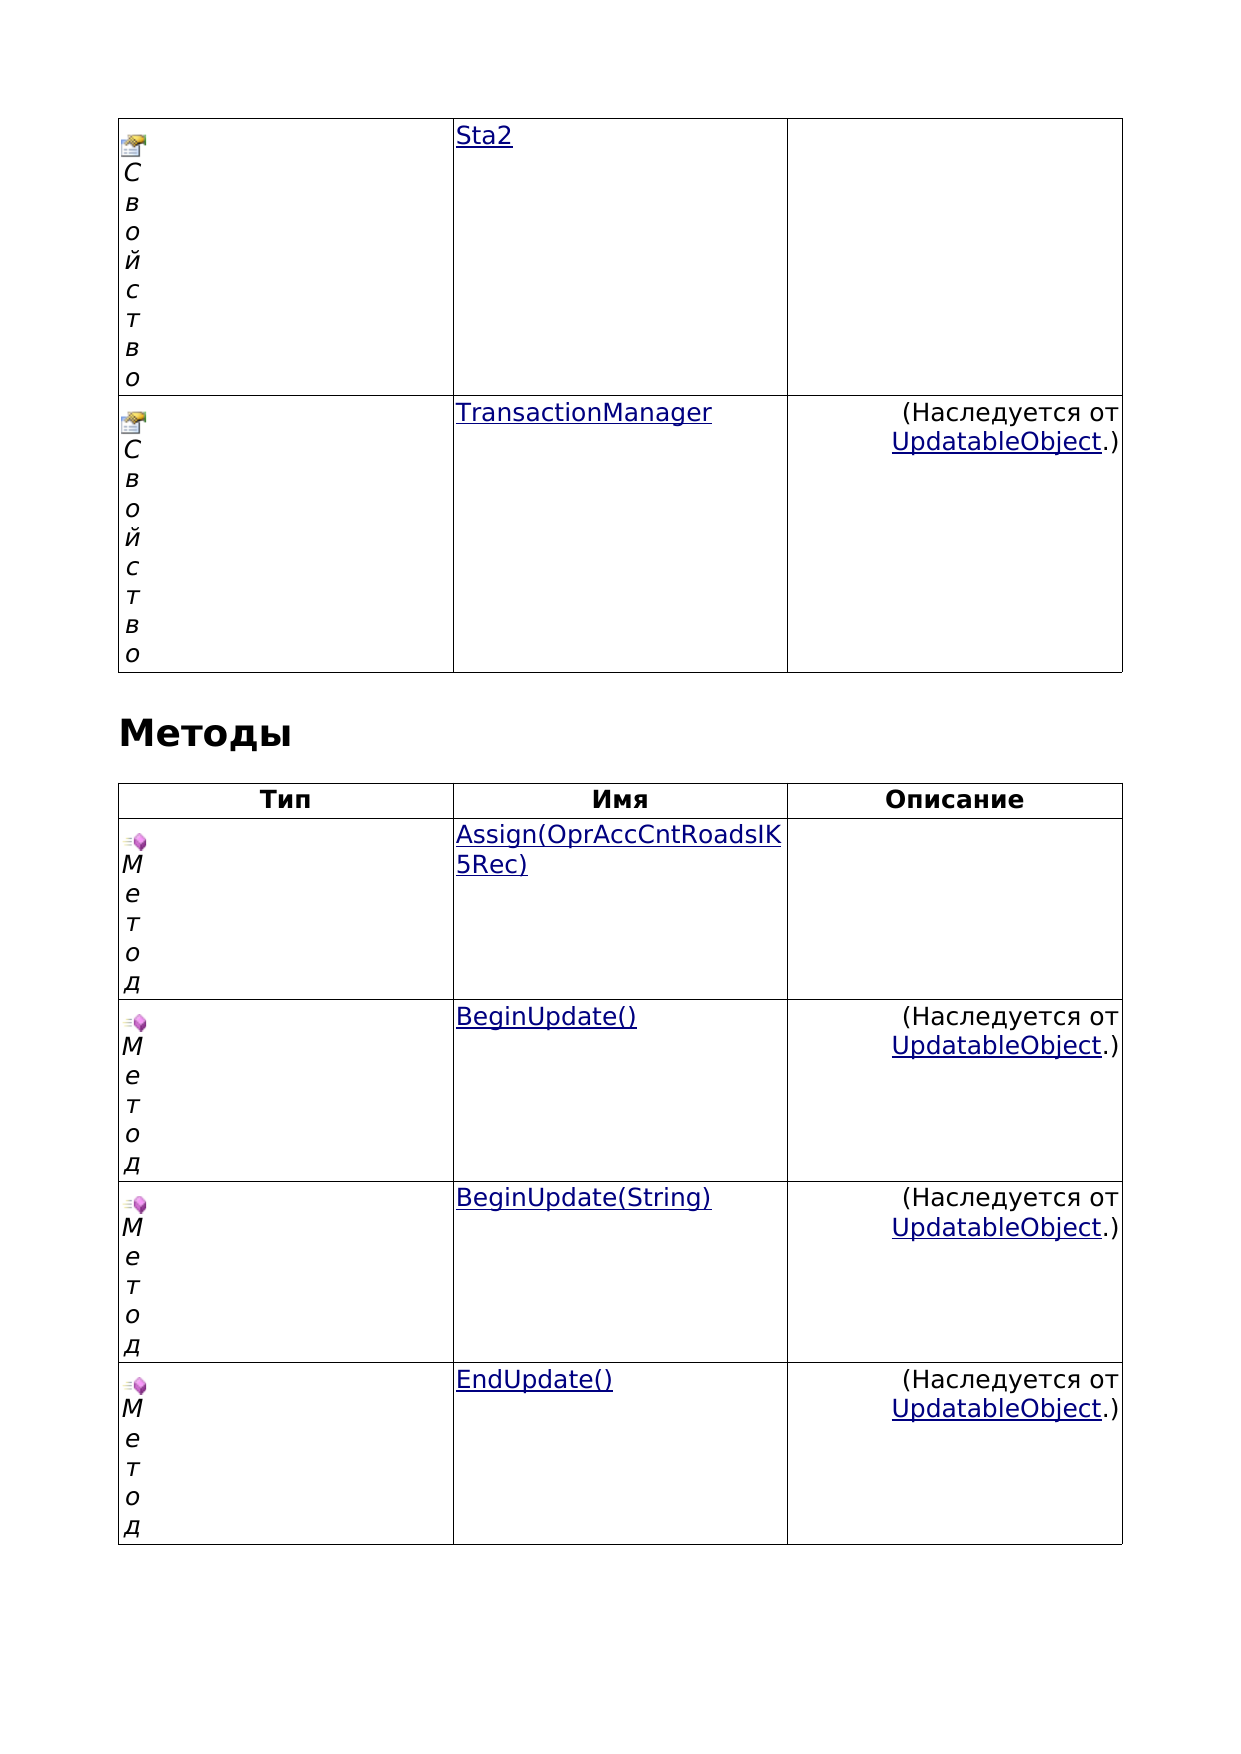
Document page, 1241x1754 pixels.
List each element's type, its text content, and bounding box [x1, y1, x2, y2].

table_cell [119, 1000, 453, 1181]
table_cell [788, 819, 1122, 999]
picture [121, 1196, 147, 1214]
table_cell Assign(OprAccCntRoadsIK5Rec) [454, 819, 787, 999]
table_cell [119, 819, 453, 999]
picture [121, 1377, 147, 1395]
table_cell [119, 396, 453, 672]
table_cell (Наследуется от UpdatableObject.) [788, 1363, 1122, 1543]
table_header Описание [788, 784, 1122, 818]
table_header Тип [119, 784, 453, 818]
picture [121, 833, 147, 851]
table_cell (Наследуется от UpdatableObject.) [788, 1000, 1122, 1181]
table_cell EndUpdate() [454, 1363, 787, 1543]
table_cell [119, 119, 453, 395]
table_cell TransactionManager [454, 396, 787, 672]
table_cell BeginUpdate(String) [454, 1182, 787, 1362]
picture [121, 1014, 147, 1032]
subtitle Методы [118, 712, 1122, 755]
table_cell [119, 1182, 453, 1362]
table_cell [788, 119, 1122, 395]
table_cell BeginUpdate() [454, 1000, 787, 1181]
table_header Имя [454, 784, 787, 818]
table_cell (Наследуется от UpdatableObject.) [788, 396, 1122, 672]
picture [121, 410, 147, 436]
table_cell [119, 1363, 453, 1543]
table_cell Sta2 [454, 119, 787, 395]
table_cell (Наследуется от UpdatableObject.) [788, 1182, 1122, 1362]
picture [121, 133, 147, 159]
